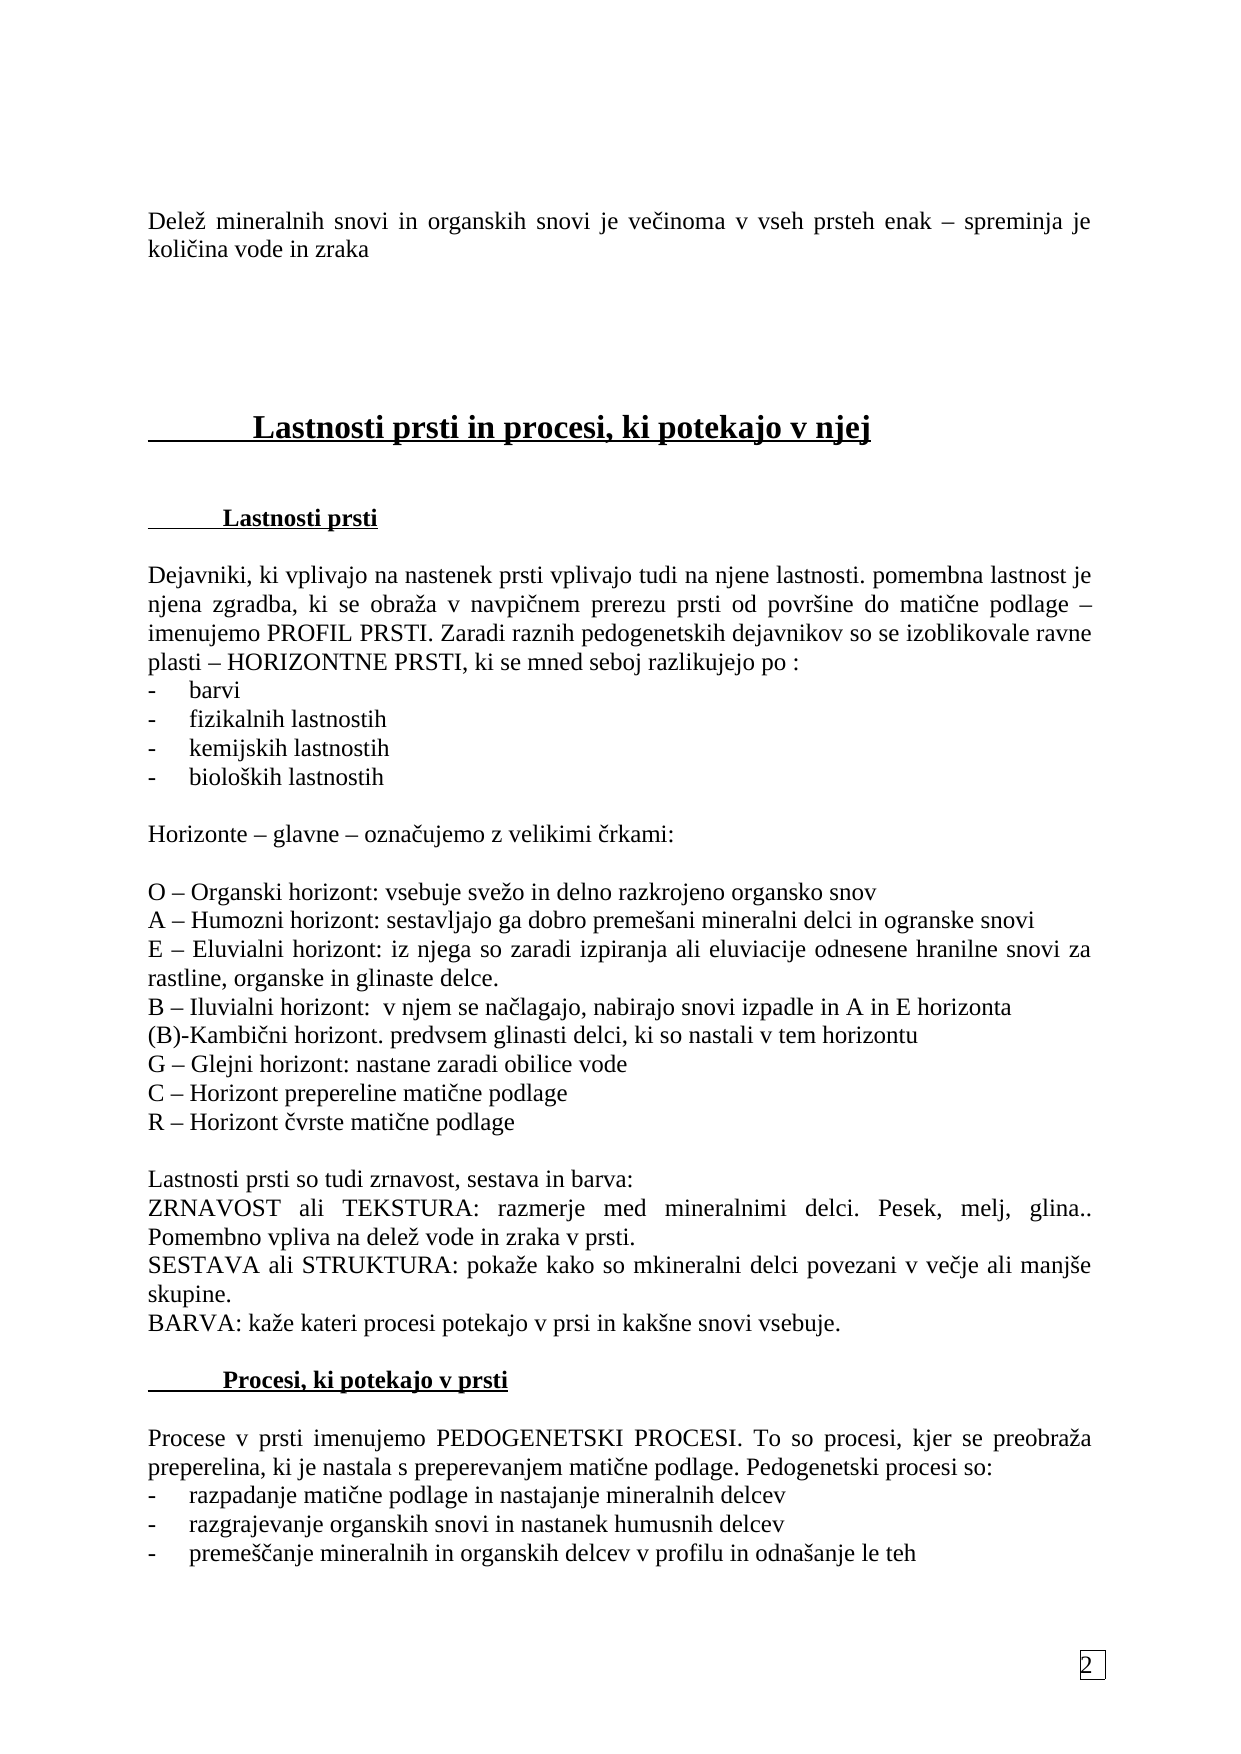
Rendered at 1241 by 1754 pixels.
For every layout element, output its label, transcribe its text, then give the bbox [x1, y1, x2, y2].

list razpadanje matične podlage in nastajanje mineralnih delcev [148, 1480, 1093, 1509]
list kemijskih lastnostih [148, 733, 1093, 762]
list bioloških lastnostih [148, 762, 1093, 790]
text Lastnosti prsti so tudi zrnavost, sestava in barva: [148, 1164, 1093, 1193]
text Procese v prsti imenujemo PEDOGENETSKI PROCESI. To so procesi, kjer se preobraža preperelina, ki je nastala s preperevanjem matične podlage. Pedogenetski procesi so: [148, 1423, 1093, 1480]
subtitle Lastnosti prsti in procesi, ki potekajo v njej [148, 407, 1093, 445]
text G – Glejni horizont: nastane zaradi obilice vode [148, 1049, 1093, 1078]
text ZRNAVOST ali TEKSTURA: razmerje med mineralnimi delci. Pesek, melj, glina.. Pomembno vpliva na delež vode in zraka v prsti. [148, 1193, 1093, 1250]
text C – Horizont prepereline matične podlage [148, 1078, 1093, 1107]
list fizikalnih lastnostih [148, 704, 1093, 733]
text Dejavniki, ki vplivajo na nastenek prsti vplivajo tudi na njene lastnosti. pomembna lastnost je njena zgradba, ki se obraža v navpičnem prerezu prsti od površine do matične podlage – imenujemo PROFIL PRSTI. Zaradi raznih pedogenetskih dejavnikov so se izoblikovale ravne plasti – HORIZONTNE PRSTI, ki se mned seboj razlikujejo po : [148, 560, 1093, 675]
text E – Eluvialni horizont: iz njega so zaradi izpiranja ali eluviacije odnesene hranilne snovi za rastline, organske in glinaste delce. [148, 934, 1093, 992]
text BARVA: kaže kateri procesi potekajo v prsi in kakšne snovi vsebuje. [148, 1308, 1093, 1337]
text Delež mineralnih snovi in organskih snovi je večinoma v vseh prsteh enak – spreminja je količina vode in zraka [148, 206, 1093, 263]
subtitle Procesi, ki potekajo v prsti [148, 1365, 1093, 1394]
text SESTAVA ali STRUKTURA: pokaže kako so mkineralni delci povezani v večje ali manjše skupine. [148, 1250, 1093, 1308]
text (B)-Kambični horizont. predvsem glinasti delci, ki so nastali v tem horizontu [148, 1020, 1093, 1049]
subtitle Lastnosti prsti [148, 503, 1093, 532]
text B – Iluvialni horizont: v njem se načlagajo, nabirajo snovi izpadle in A in E horizonta [148, 992, 1093, 1020]
list premeščanje mineralnih in organskih delcev v profilu in odnašanje le teh [148, 1538, 1093, 1567]
text R – Horizont čvrste matične podlage [148, 1107, 1093, 1135]
list barvi [148, 675, 1093, 704]
text A – Humozni horizont: sestavljajo ga dobro premešani mineralni delci in ogranske snovi [148, 905, 1093, 934]
list razgrajevanje organskih snovi in nastanek humusnih delcev [148, 1509, 1093, 1538]
text O – Organski horizont: vsebuje svežo in delno razkrojeno organsko snov [148, 877, 1093, 905]
text Horizonte – glavne – označujemo z velikimi črkami: [148, 819, 1093, 848]
